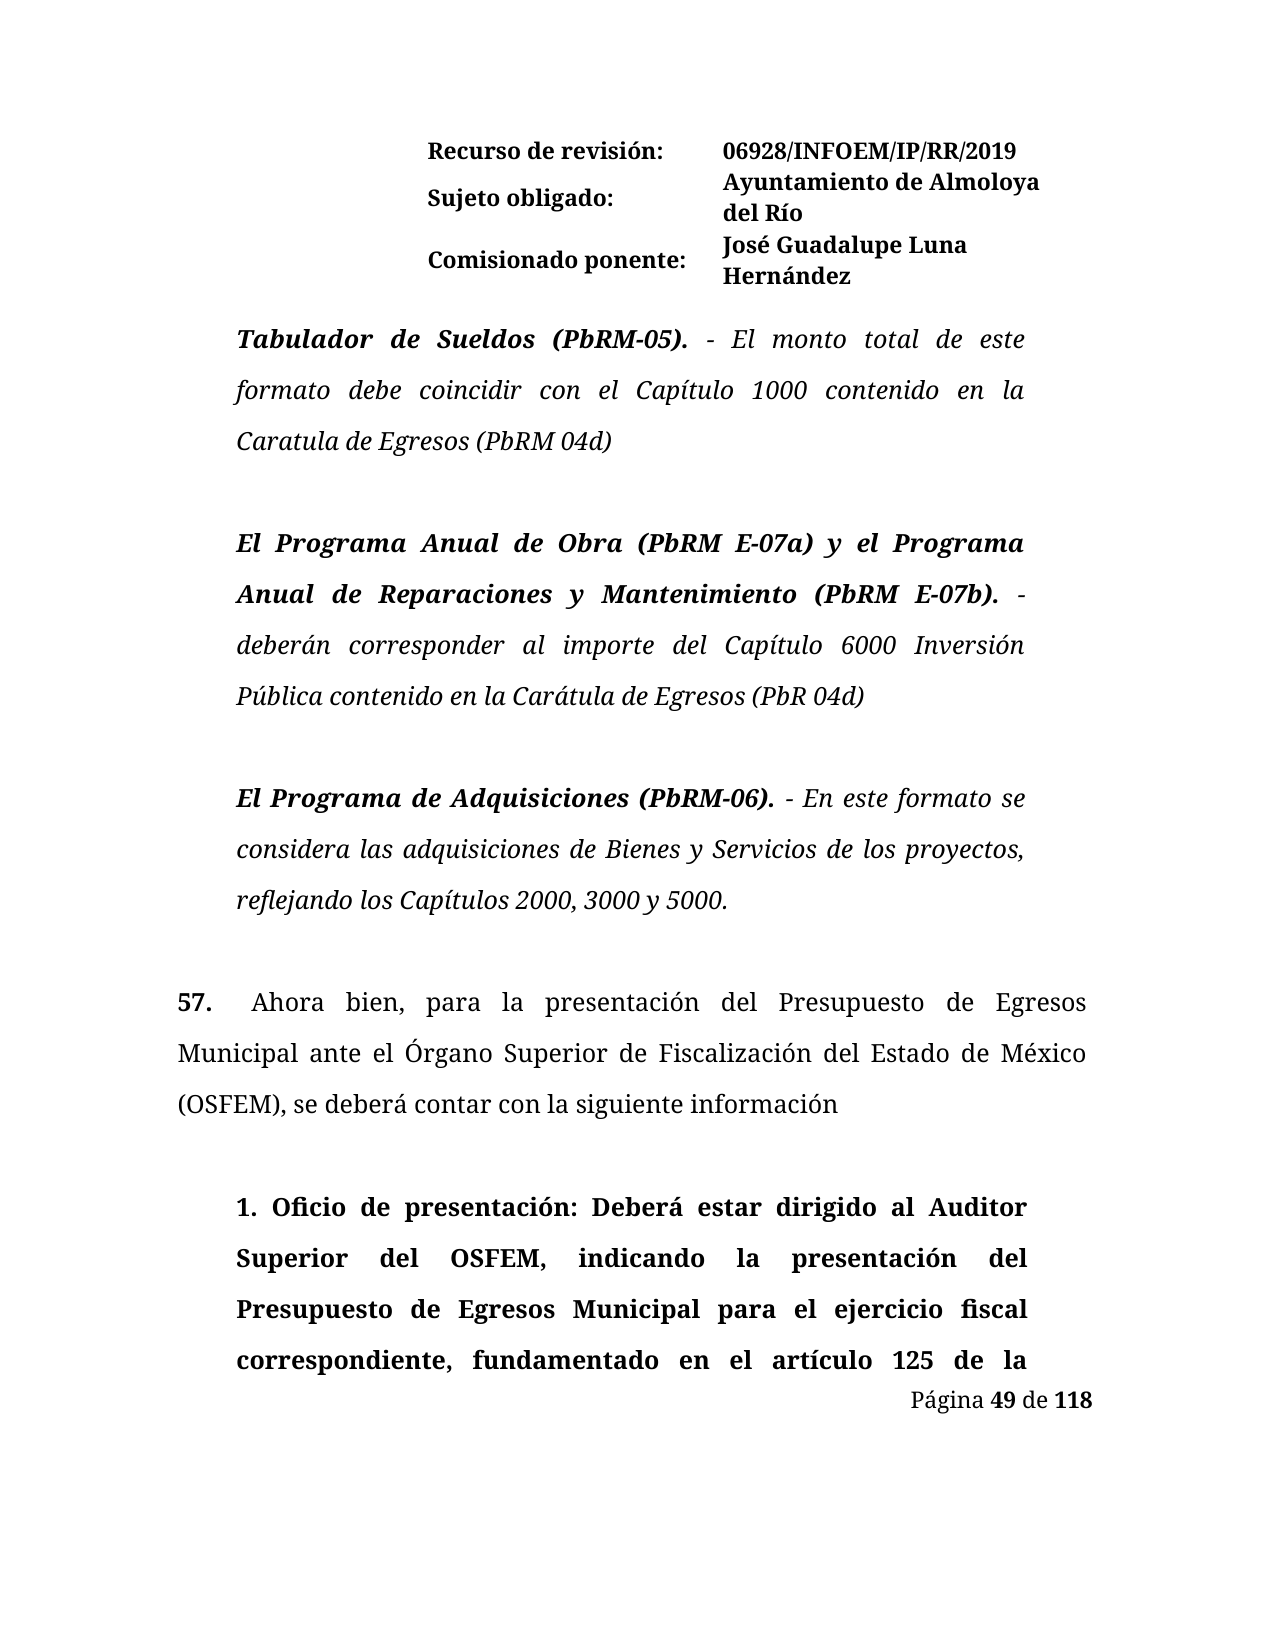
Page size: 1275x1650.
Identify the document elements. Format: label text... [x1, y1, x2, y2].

list Ahora bien, para la presentación del Presupuesto de Egresos Municipal ante el Órgano Superior de Fiscalización del Estado de México (OSFEM), se deberá contar con la siguiente información [177, 985, 1087, 1121]
text El Programa Anual de Obra (PbRM E-07a) y el Programa Anual de Reparaciones y Mantenimiento (PbRM E-07b). - deberán corresponder al importe del Capítulo 6000 Inversión Pública contenido en la Carátula de Egresos (PbR 04d) [236, 526, 1028, 713]
text Tabulador de Sueldos (PbRM-05). - El monto total de este formato debe coincidir con el Capítulo 1000 contenido en la Caratula de Egresos (PbRM 04d) [236, 322, 1028, 458]
text 1. Oficio de presentación: Deberá estar dirigido al Auditor Superior del OSFEM, indicando la presentación del Presupuesto de Egresos Municipal para el ejercicio fiscal correspondiente, fundamentado en el artículo 125 de la [236, 1189, 1028, 1376]
text El Programa de Adquisiciones (PbRM-06). - En este formato se considera las adquisiciones de Bienes y Servicios de los proyectos, reflejando los Capítulos 2000, 3000 y 5000. [236, 781, 1028, 917]
